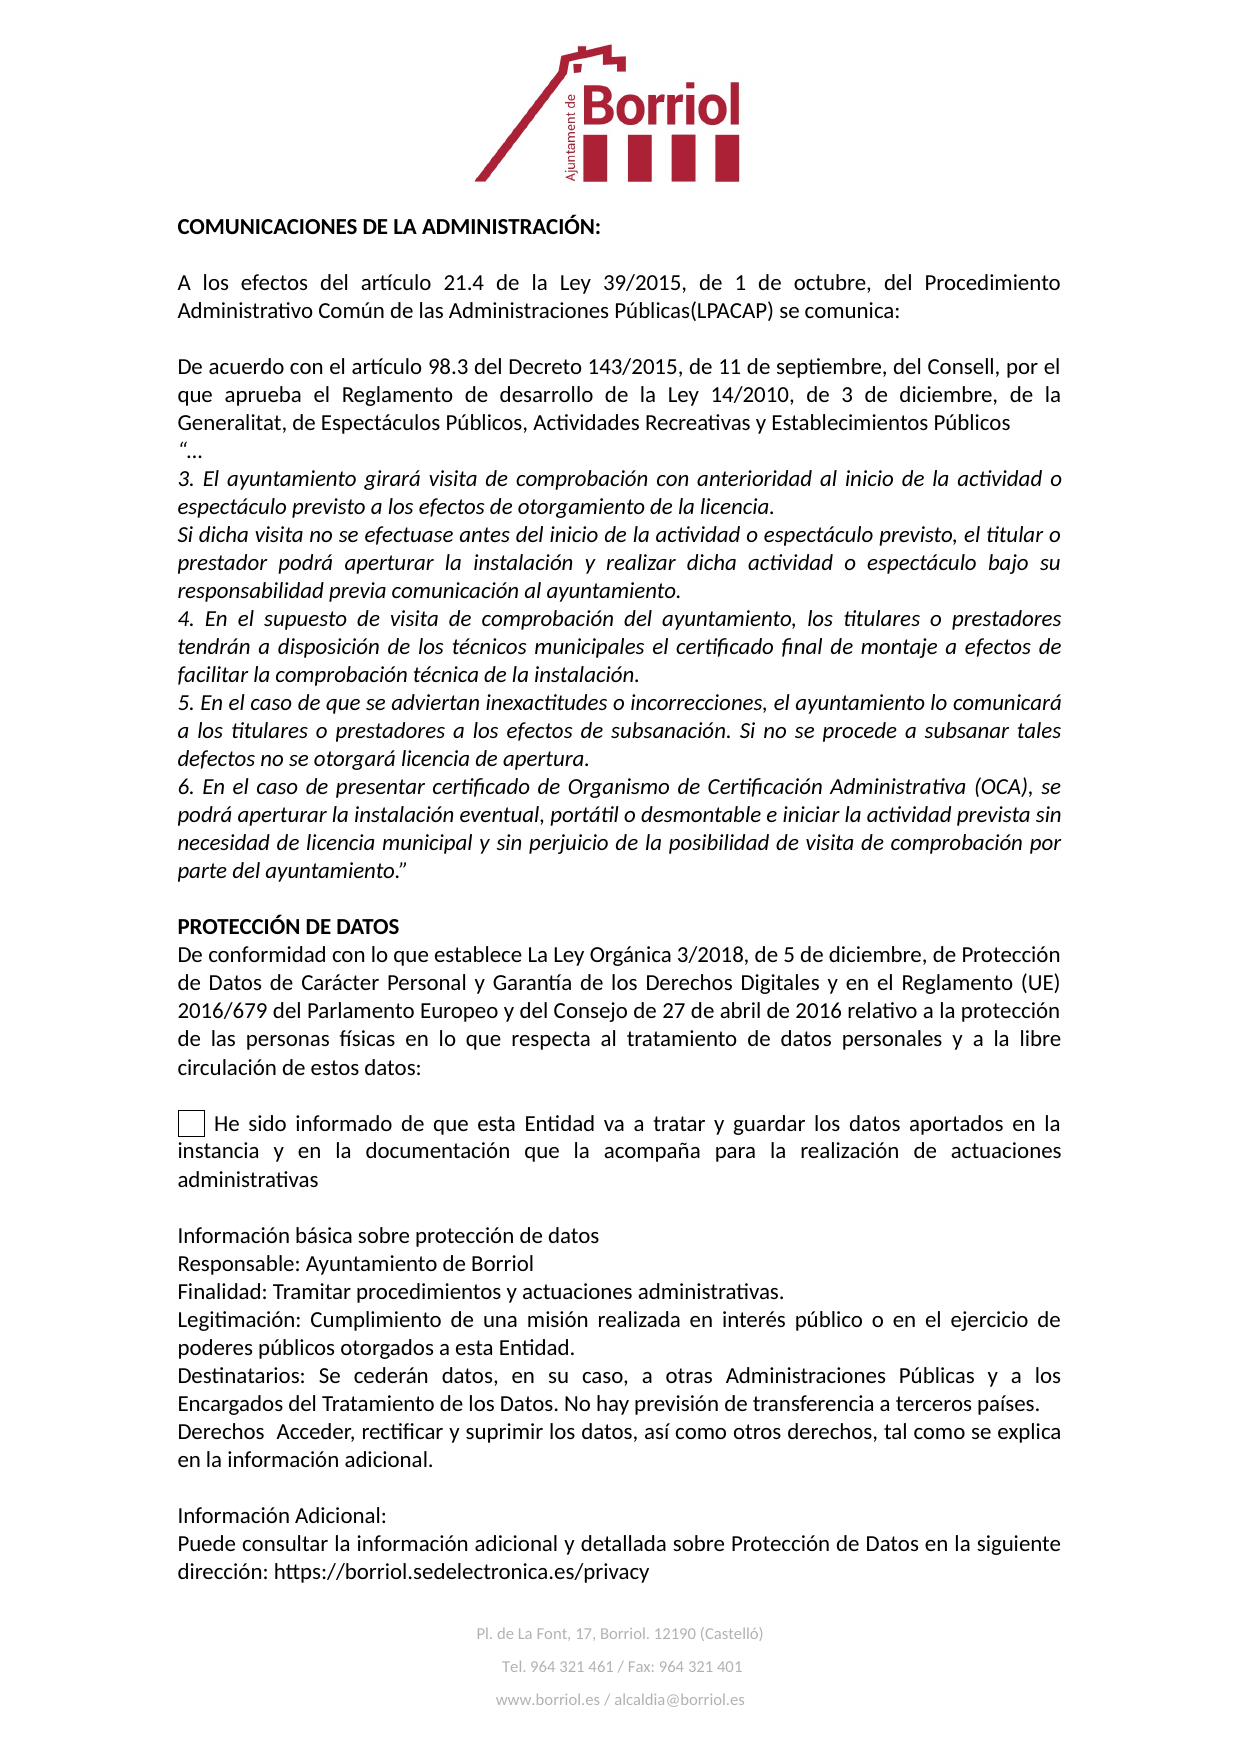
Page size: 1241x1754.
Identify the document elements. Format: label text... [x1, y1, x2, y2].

text Finalidad: Tramitar procedimientos y actuaciones administrativas. [177, 1277, 1063, 1305]
text Legitimación: Cumplimiento de una misión realizada en interés público o en el ejercicio de poderes públicos otorgados a esta Entidad. [177, 1305, 1063, 1361]
text De acuerdo con el artículo 98.3 del Decreto 143/2015, de 11 de septiembre, del Consell, por el que aprueba el Reglamento de desarrollo de la Ley 14/2010, de 3 de diciembre, de la Generalitat, de Espectáculos Públicos, Actividades Recreativas y Establecimientos Públicos [177, 352, 1063, 436]
text Derechos Acceder, rectificar y suprimir los datos, así como otros derechos, tal como se explica en la información adicional. [177, 1417, 1063, 1473]
text A los efectos del artículo 21.4 de la Ley 39/2015, de 1 de octubre, del Procedimiento Administrativo Común de las Administraciones Públicas(LPACAP) se comunica: [177, 268, 1063, 324]
text 4. En el supuesto de visita de comprobación del ayuntamiento, los titulares o prestadores tendrán a disposición de los técnicos municipales el certificado final de montaje a efectos de facilitar la comprobación técnica de la instalación. [177, 604, 1063, 688]
picture [461, 17, 779, 212]
text Si dicha visita no se efectuase antes del inicio de la actividad o espectáculo previsto, el titular o prestador podrá aperturar la instalación y realizar dicha actividad o espectáculo bajo su responsabilidad previa comunicación al ayuntamiento. [177, 520, 1063, 604]
text 6. En el caso de presentar certificado de Organismo de Certificación Administrativa (OCA), se podrá aperturar la instalación eventual, portátil o desmontable e iniciar la actividad prevista sin necesidad de licencia municipal y sin perjuicio de la posibilidad de visita de comprobación por parte del ayuntamiento.” [177, 772, 1063, 884]
text Información básica sobre protección de datos [177, 1221, 1063, 1249]
text 3. El ayuntamiento girará visita de comprobación con anterioridad al inicio de la actividad o espectáculo previsto a los efectos de otorgamiento de la licencia. [177, 464, 1063, 520]
text PROTECCIÓN DE DATOS [177, 912, 1063, 941]
text Destinatarios: Se cederán datos, en su caso, a otras Administraciones Públicas y a los Encargados del Tratamiento de los Datos. No hay previsión de transferencia a terceros países. [177, 1361, 1063, 1417]
text “… [177, 436, 1063, 464]
text 5. En el caso de que se adviertan inexactitudes o incorrecciones, el ayuntamiento lo comunicará a los titulares o prestadores a los efectos de subsanación. Si no se procede a subsanar tales defectos no se otorgará licencia de apertura. [177, 688, 1063, 772]
text Información Adicional: [177, 1501, 1063, 1529]
text Puede consultar la información adicional y detallada sobre Protección de Datos en la siguiente dirección: https://borriol.sedelectronica.es/privacy [177, 1529, 1063, 1585]
text De conformidad con lo que establece La Ley Orgánica 3/2018, de 5 de diciembre, de Protección de Datos de Carácter Personal y Garantía de los Derechos Digitales y en el Reglamento (UE) 2016/679 del Parlamento Europeo y del Consejo de 27 de abril de 2016 relativo a la protección de las personas físicas en lo que respecta al tratamiento de datos personales y a la libre circulación de estos datos: [177, 941, 1063, 1081]
text He sido informado de que esta Entidad va a tratar y guardar los datos aportados en la instancia y en la documentación que la acompaña para la realización de actuaciones administrativas [177, 1109, 1063, 1193]
text COMUNICACIONES DE LA ADMINISTRACIÓN: [177, 211, 1063, 240]
text Responsable: Ayuntamiento de Borriol [177, 1249, 1063, 1277]
